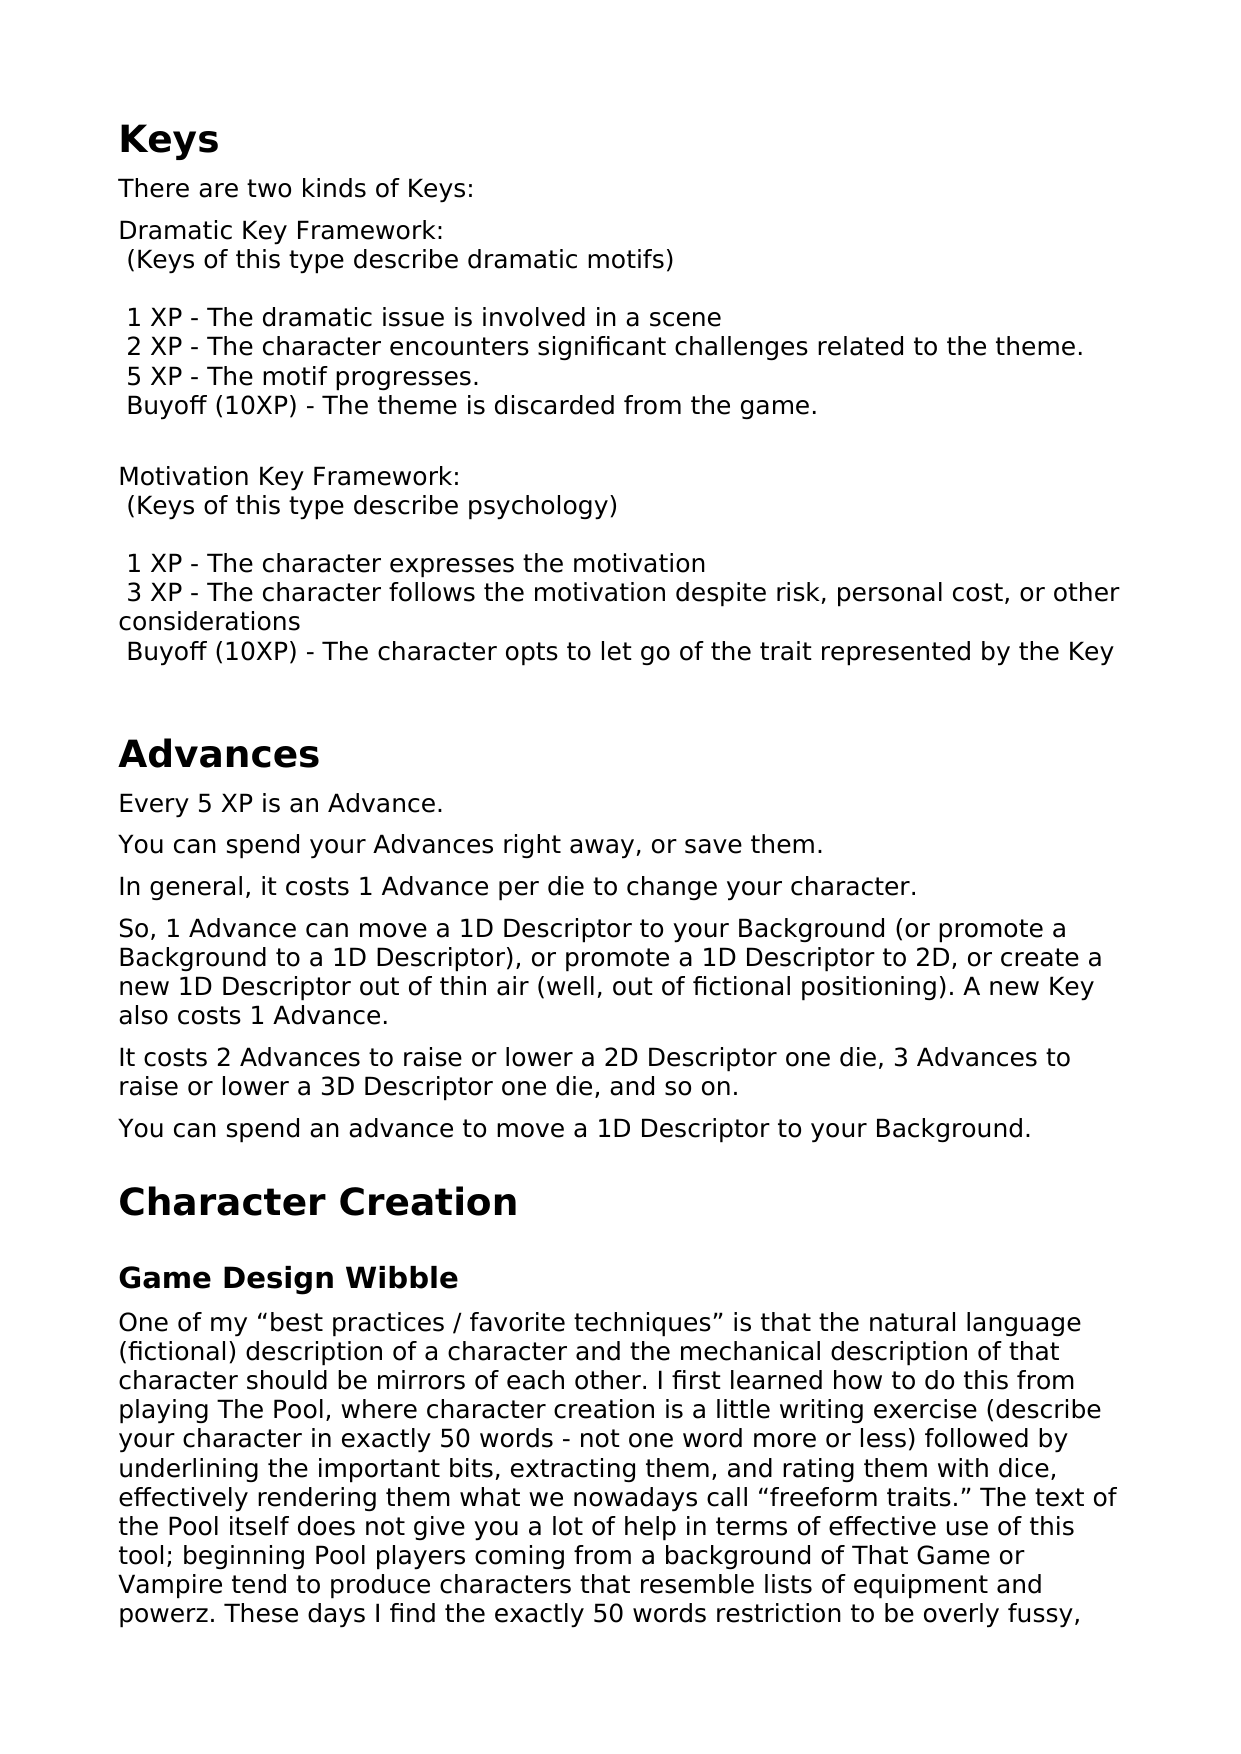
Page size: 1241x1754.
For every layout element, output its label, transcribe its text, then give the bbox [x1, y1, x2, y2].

text Every 5 XP is an Advance. [118, 789, 1122, 818]
subtitle Advances [118, 733, 1122, 776]
text It costs 2 Advances to raise or lower a 2D Descriptor one die, 3 Advances to raise or lower a 3D Descriptor one die, and so on. [118, 1043, 1122, 1101]
text In general, it costs 1 Advance per die to change your character. [118, 872, 1122, 901]
subtitle Character Creation [118, 1180, 1122, 1224]
text One of my “best practices / favorite techniques” is that the natural language (fictional) description of a character and the mechanical description of that character should be mirrors of each other. I first learned how to do this from playing The Pool, where character creation is a little writing exercise (describe your character in exactly 50 words - not one word more or less) followed by underlining the important bits, extracting them, and rating them with dice, effectively rendering them what we nowadays call “freeform traits.” The text of the Pool itself does not give you a lot of help in terms of effective use of this tool; beginning Pool players coming from a background of That Game or Vampire tend to produce characters that resemble lists of equipment and powerz. These days I find the exactly 50 words restriction to be overly fussy, [118, 1308, 1122, 1629]
text Dramatic Key Framework: (Keys of this type describe dramatic motifs) 1 XP - The dramatic issue is involved in a scene 2 XP - The character encounters significant challenges related to the theme. 5 XP - The motif progresses. Buyoff (10XP) - The theme is discarded from the game. [118, 216, 1122, 449]
text You can spend an advance to move a 1D Descriptor to your Background. [118, 1114, 1122, 1143]
text So, 1 Advance can move a 1D Descriptor to your Background (or promote a Background to a 1D Descriptor), or promote a 1D Descriptor to 2D, or create a new 1D Descriptor out of thin air (well, out of fictional positioning). A new Key also costs 1 Advance. [118, 914, 1122, 1030]
text Motivation Key Framework: (Keys of this type describe psychology) 1 XP - The character expresses the motivation 3 XP - The character follows the motivation despite risk, personal cost, or other considerations Buyoff (10XP) - The character opts to let go of the trait represented by the Key [118, 462, 1122, 695]
text There are two kinds of Keys: [118, 174, 1122, 203]
text You can spend your Advances right away, or save them. [118, 830, 1122, 859]
subtitle Keys [118, 118, 1122, 162]
subtitle Game Design Wibble [118, 1262, 1122, 1296]
